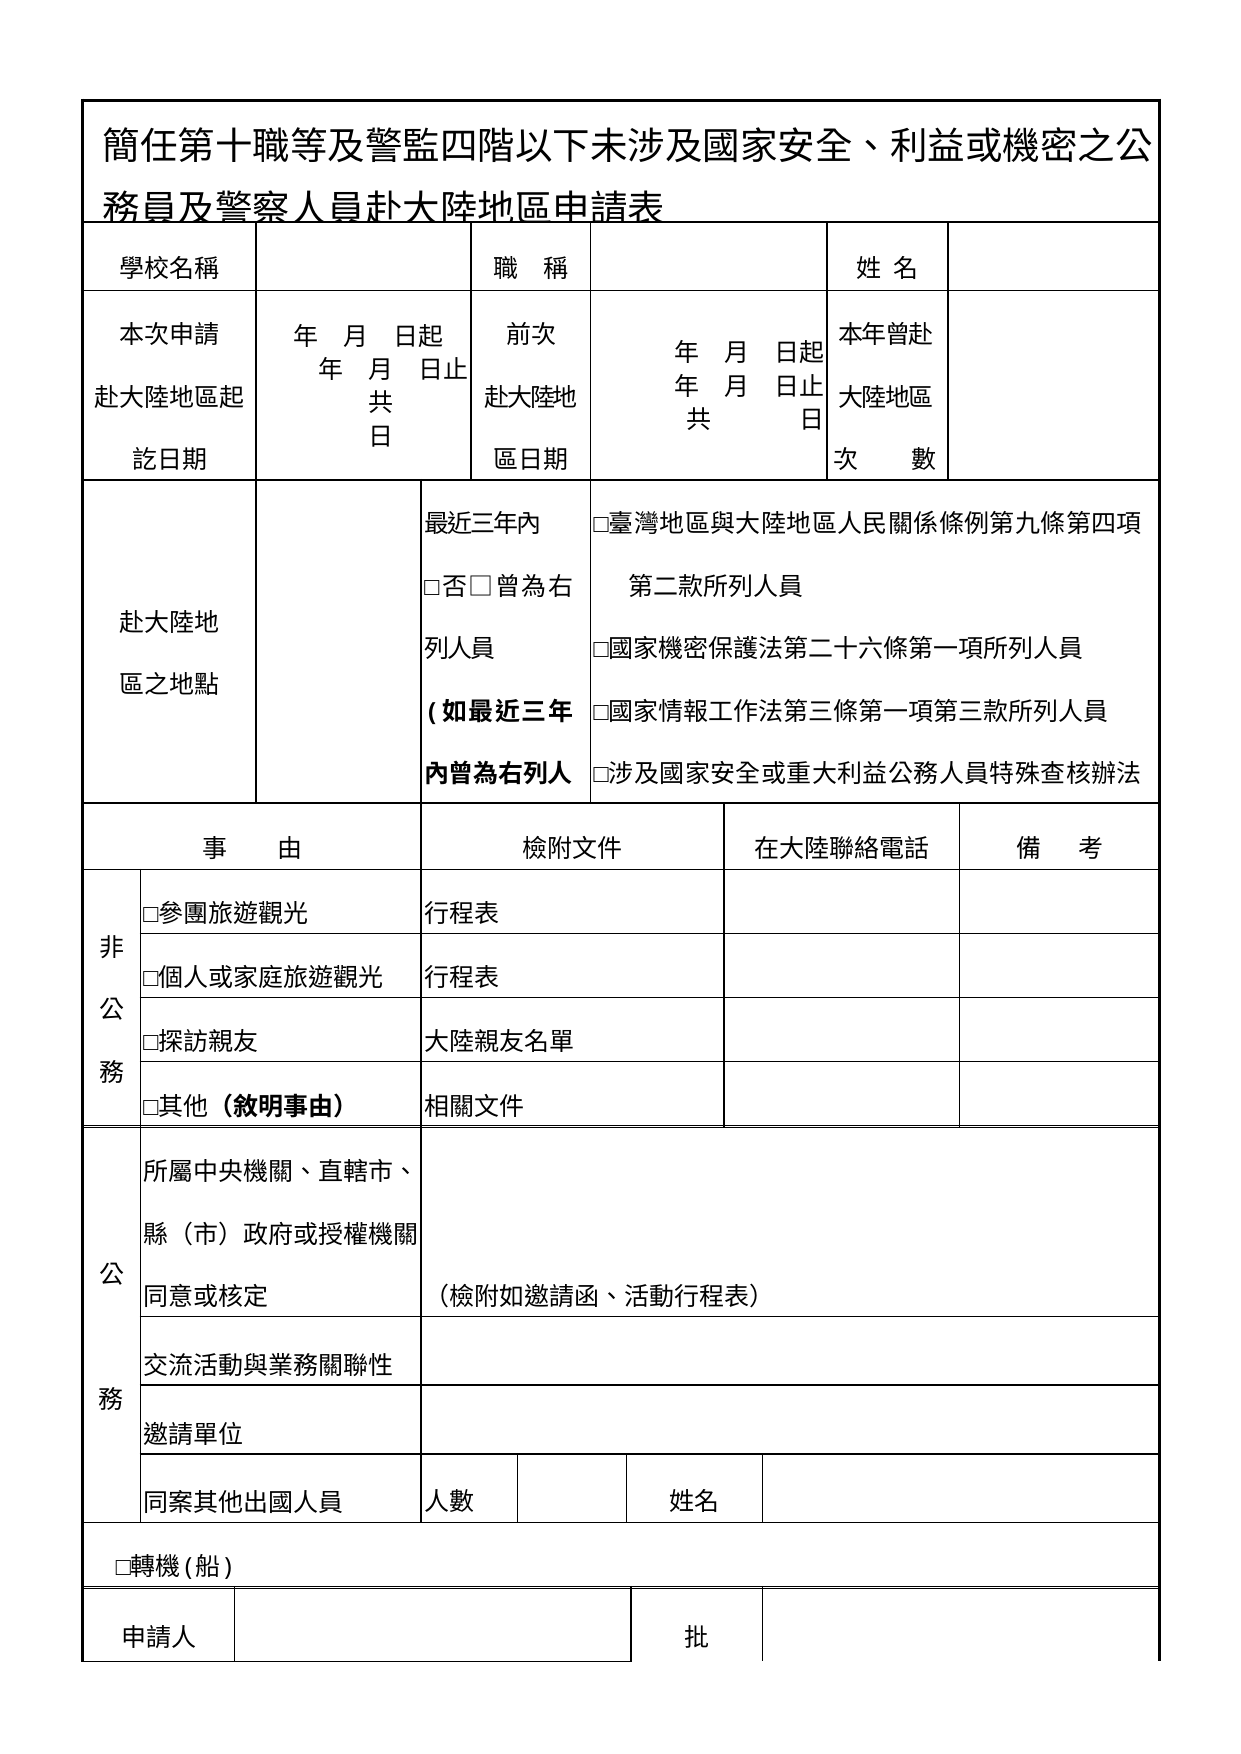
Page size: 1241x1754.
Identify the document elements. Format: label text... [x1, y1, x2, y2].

table_cell 檢附文件 [422, 804, 723, 869]
table_cell [591, 223, 826, 290]
table_cell [235, 1589, 630, 1661]
table_cell [422, 1386, 1158, 1453]
table_cell □參團旅遊觀光 [141, 870, 420, 933]
table_cell 備 考 [960, 804, 1158, 869]
table_cell 在大陸聯絡電話 [725, 804, 959, 869]
table_cell 同案其他出國人員 [141, 1455, 420, 1522]
table_cell [960, 998, 1158, 1061]
table_cell 相關文件 [422, 1062, 723, 1125]
table_cell 本年曾赴大陸地區次 數 [828, 291, 947, 479]
table_cell [725, 870, 959, 933]
table_cell [725, 1062, 959, 1125]
table_cell [725, 934, 959, 997]
table_cell 最近三年內 □否□曾為右列人員 (如最近三年內曾為右列人員，不適用本表，請另依相關規定申請) [422, 481, 590, 802]
table_cell 人數 [422, 1455, 517, 1522]
table_cell [960, 1062, 1158, 1125]
table_cell 職 稱 [472, 223, 590, 290]
table_cell 申請人 [84, 1589, 234, 1661]
table_cell [725, 998, 959, 1061]
table_cell 前次 赴大陸地區日期 [472, 291, 590, 479]
table_cell □探訪親友 [141, 998, 420, 1061]
table_cell [763, 1455, 1158, 1522]
table_cell 姓 名 [828, 223, 947, 290]
table_cell 年 月 日起 年 月 日止 共 日 [591, 291, 826, 479]
table_cell [518, 1455, 626, 1522]
table_cell 事 由 [84, 804, 420, 869]
table_cell 公 務 [84, 1128, 140, 1522]
table_cell 非 公 務 [84, 870, 140, 1125]
table_cell （檢附如邀請函、活動行程表） [422, 1128, 1158, 1316]
table_cell [763, 1589, 1158, 1661]
table_cell 交流活動與業務關聯性 [141, 1317, 420, 1384]
table_cell [257, 223, 470, 290]
table_cell 姓名 [627, 1455, 762, 1522]
table_cell 批 [632, 1589, 762, 1661]
table_cell □個人或家庭旅遊觀光 [141, 934, 420, 997]
table_cell 大陸親友名單 [422, 998, 723, 1061]
table_cell [949, 223, 1158, 290]
table_cell 行程表 [422, 934, 723, 997]
table_cell 本次申請 赴大陸地區起訖日期 [84, 291, 255, 479]
table_cell [257, 481, 420, 802]
table_cell 年 月 日起 年 月 日止 共 日 [257, 291, 470, 479]
table_cell 邀請單位 [141, 1386, 420, 1453]
table_cell □臺灣地區與大陸地區人民關係條例第九條第四項第二款所列人員 □國家機密保護法第二十六條第一項所列人員 □國家情報工作法第三條第一項第三款所列人員 □涉及國家安全或重大利益公務人員特殊查核辦法所公告職務之人員 [591, 481, 1158, 802]
table_cell 學校名稱 [84, 223, 255, 290]
table_cell □轉機(船) [84, 1523, 1158, 1586]
table_header 簡任第十職等及警監四階以下未涉及國家安全、利益或機密之公務員及警察人員赴大陸地區申請表 年 月 日填 [84, 102, 1158, 221]
table_cell [422, 1317, 1158, 1384]
table_cell [960, 934, 1158, 997]
table_cell □其他（敘明事由） [141, 1062, 420, 1125]
table_cell 所屬中央機關、直轄市、縣（市）政府或授權機關同意或核定 [141, 1128, 420, 1316]
table_cell [960, 870, 1158, 933]
table_cell 赴大陸地 區之地點 [84, 481, 255, 802]
table_cell 行程表 [422, 870, 723, 933]
table_cell [949, 291, 1158, 479]
